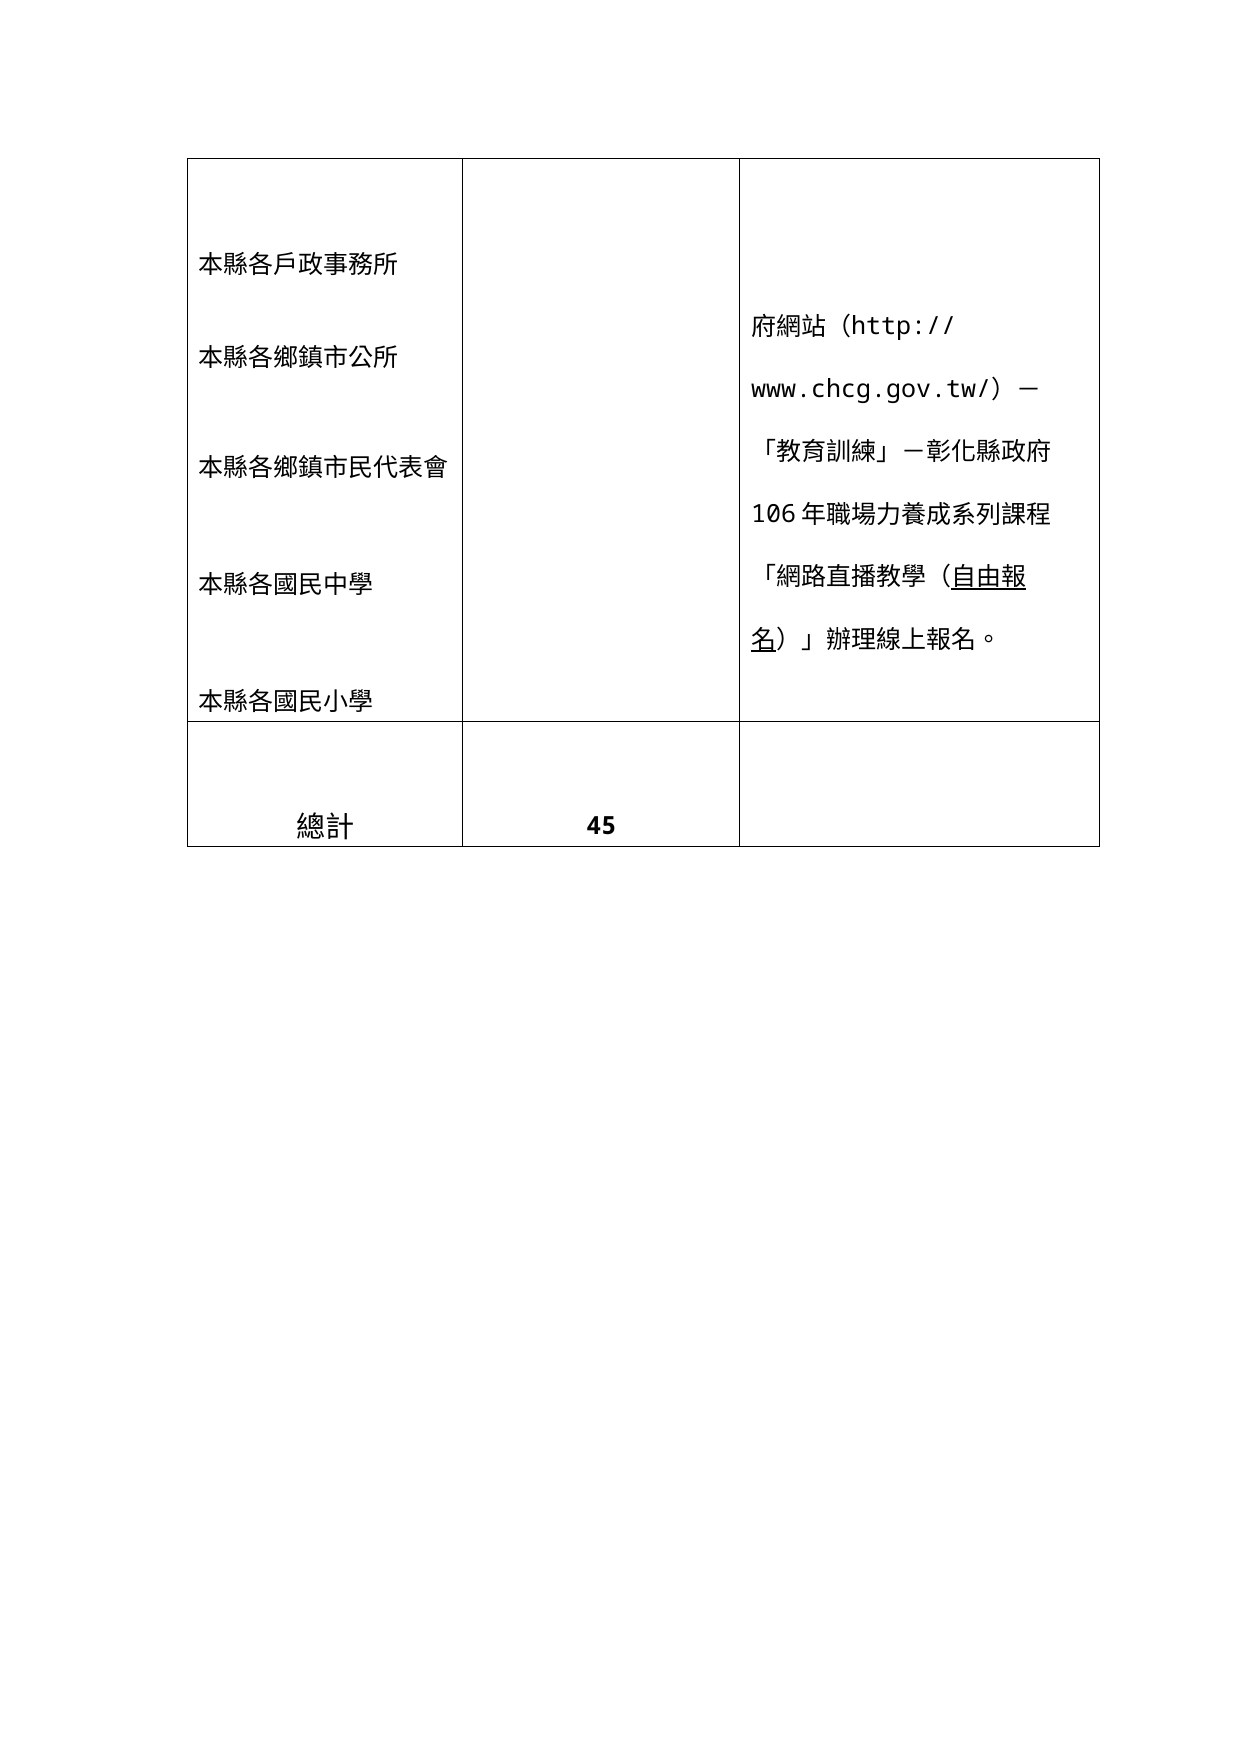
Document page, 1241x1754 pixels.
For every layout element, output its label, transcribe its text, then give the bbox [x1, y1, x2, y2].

table_cell 總計 [188, 722, 462, 846]
table_cell 府網站（http://www.chcg.gov.tw/）－「教育訓練」－彰化縣政府106年職場力養成系列課程「網路直播教學（自由報名）」辦理線上報名。 [740, 159, 1099, 721]
table_cell 本縣各戶政事務所 本縣各鄉鎮市公所 本縣各鄉鎮市民代表會 本縣各國民中學 本縣各國民小學 [188, 159, 462, 721]
table_cell 45 [463, 722, 739, 846]
table_cell [463, 159, 739, 721]
table_cell [740, 722, 1099, 846]
